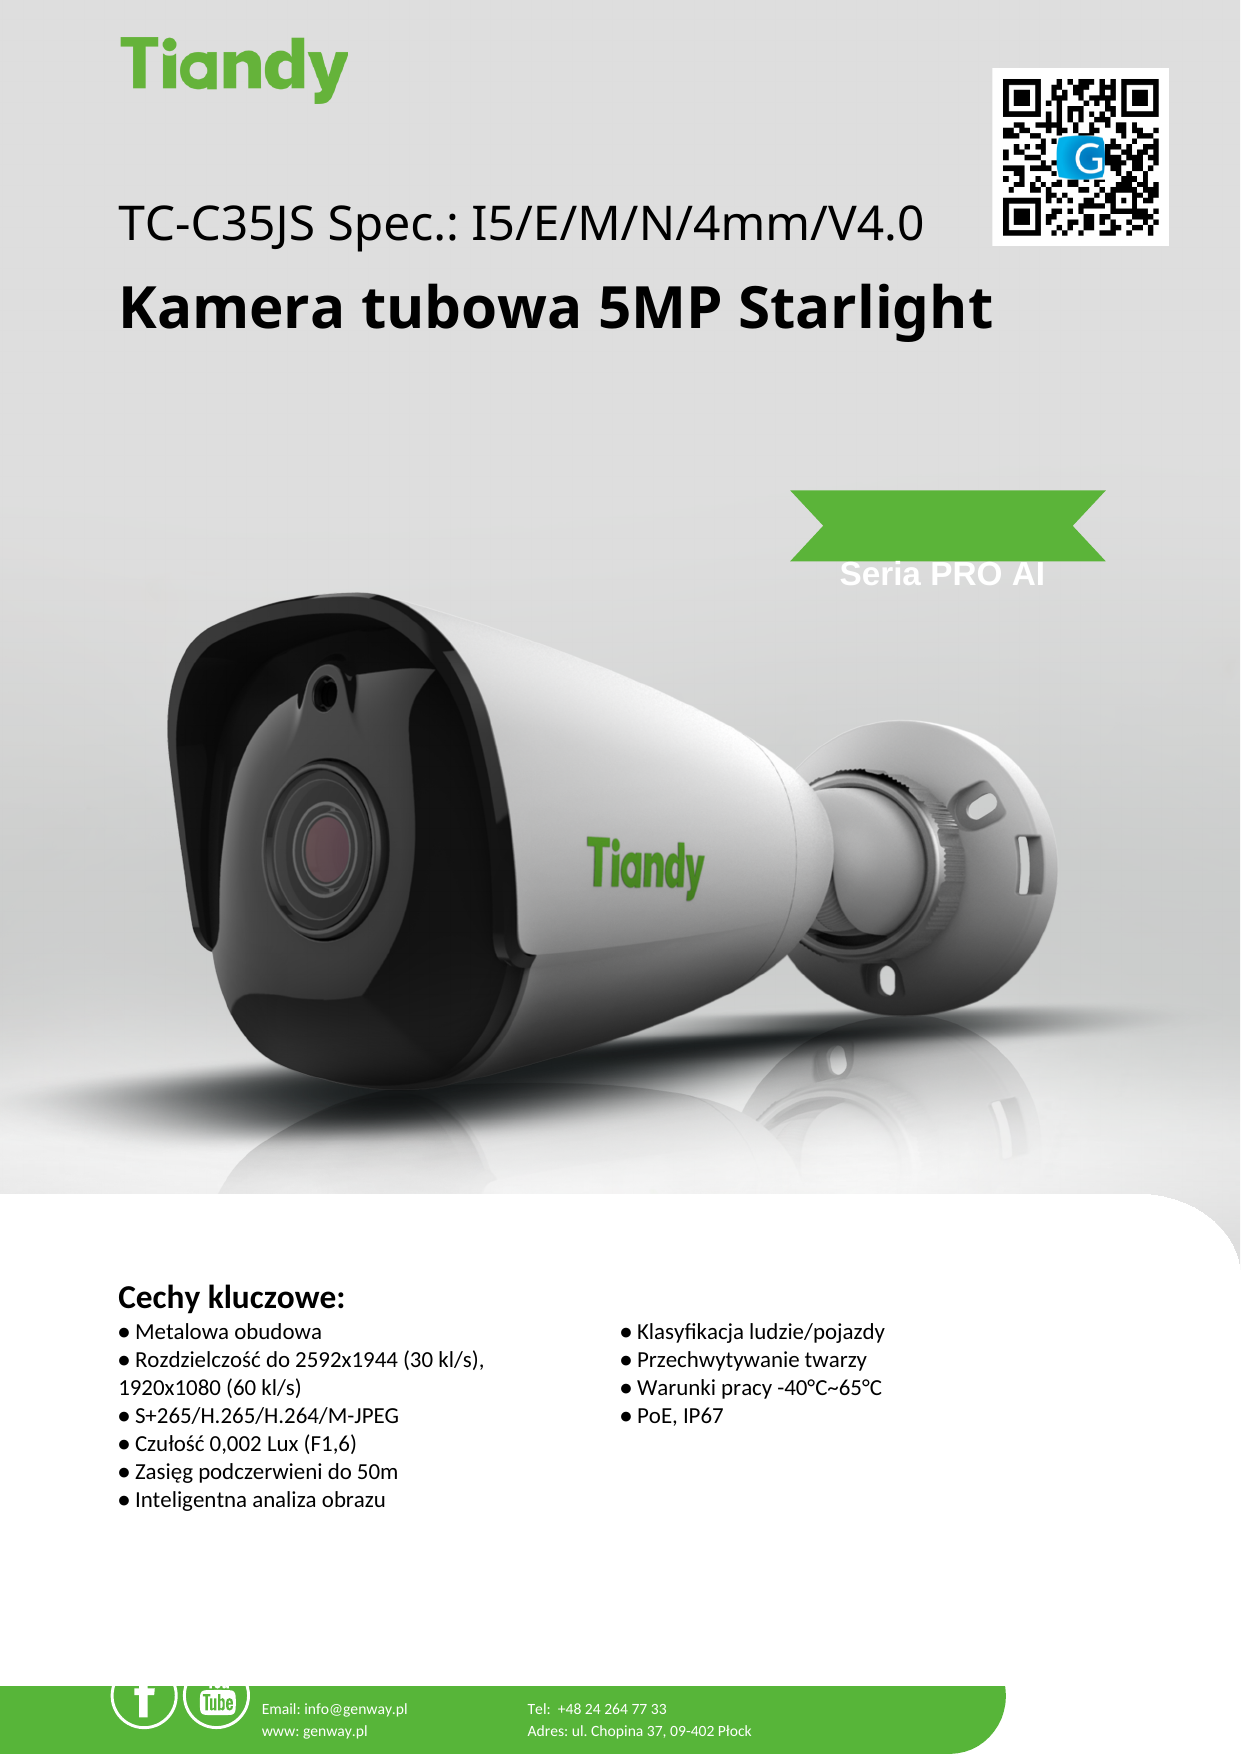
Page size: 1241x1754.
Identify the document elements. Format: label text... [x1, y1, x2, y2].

text Seria PRO AI [118, 553, 1107, 592]
text Kamera tubowa 5MP Starlight [118, 266, 1107, 346]
text • Metalowa obudowa • Klasyfikacja ludzie/pojazdy [118, 1317, 1107, 1345]
text • Rozdzielczość do 2592x1944 (30 kl/s), • Przechwytywanie twarzy [118, 1345, 1107, 1373]
text 1920x1080 (60 kl/s) • Warunki pracy -40°C~65°C [118, 1373, 1107, 1401]
text • Zasięg podczerwieni do 50m [118, 1457, 1107, 1485]
text • Inteligentna analiza obrazu [118, 1485, 1107, 1513]
text • S+265/H.265/H.264/M-JPEG • PoE, IP67 [118, 1401, 1107, 1429]
text • Czułość 0,002 Lux (F1,6) [118, 1429, 1107, 1457]
text Cechy kluczowe: [118, 1276, 1107, 1317]
text TC-C35JS Spec.: I5/E/M/N/4mm/V4.0 [118, 189, 1107, 254]
picture [0, 0, 1241, 1269]
